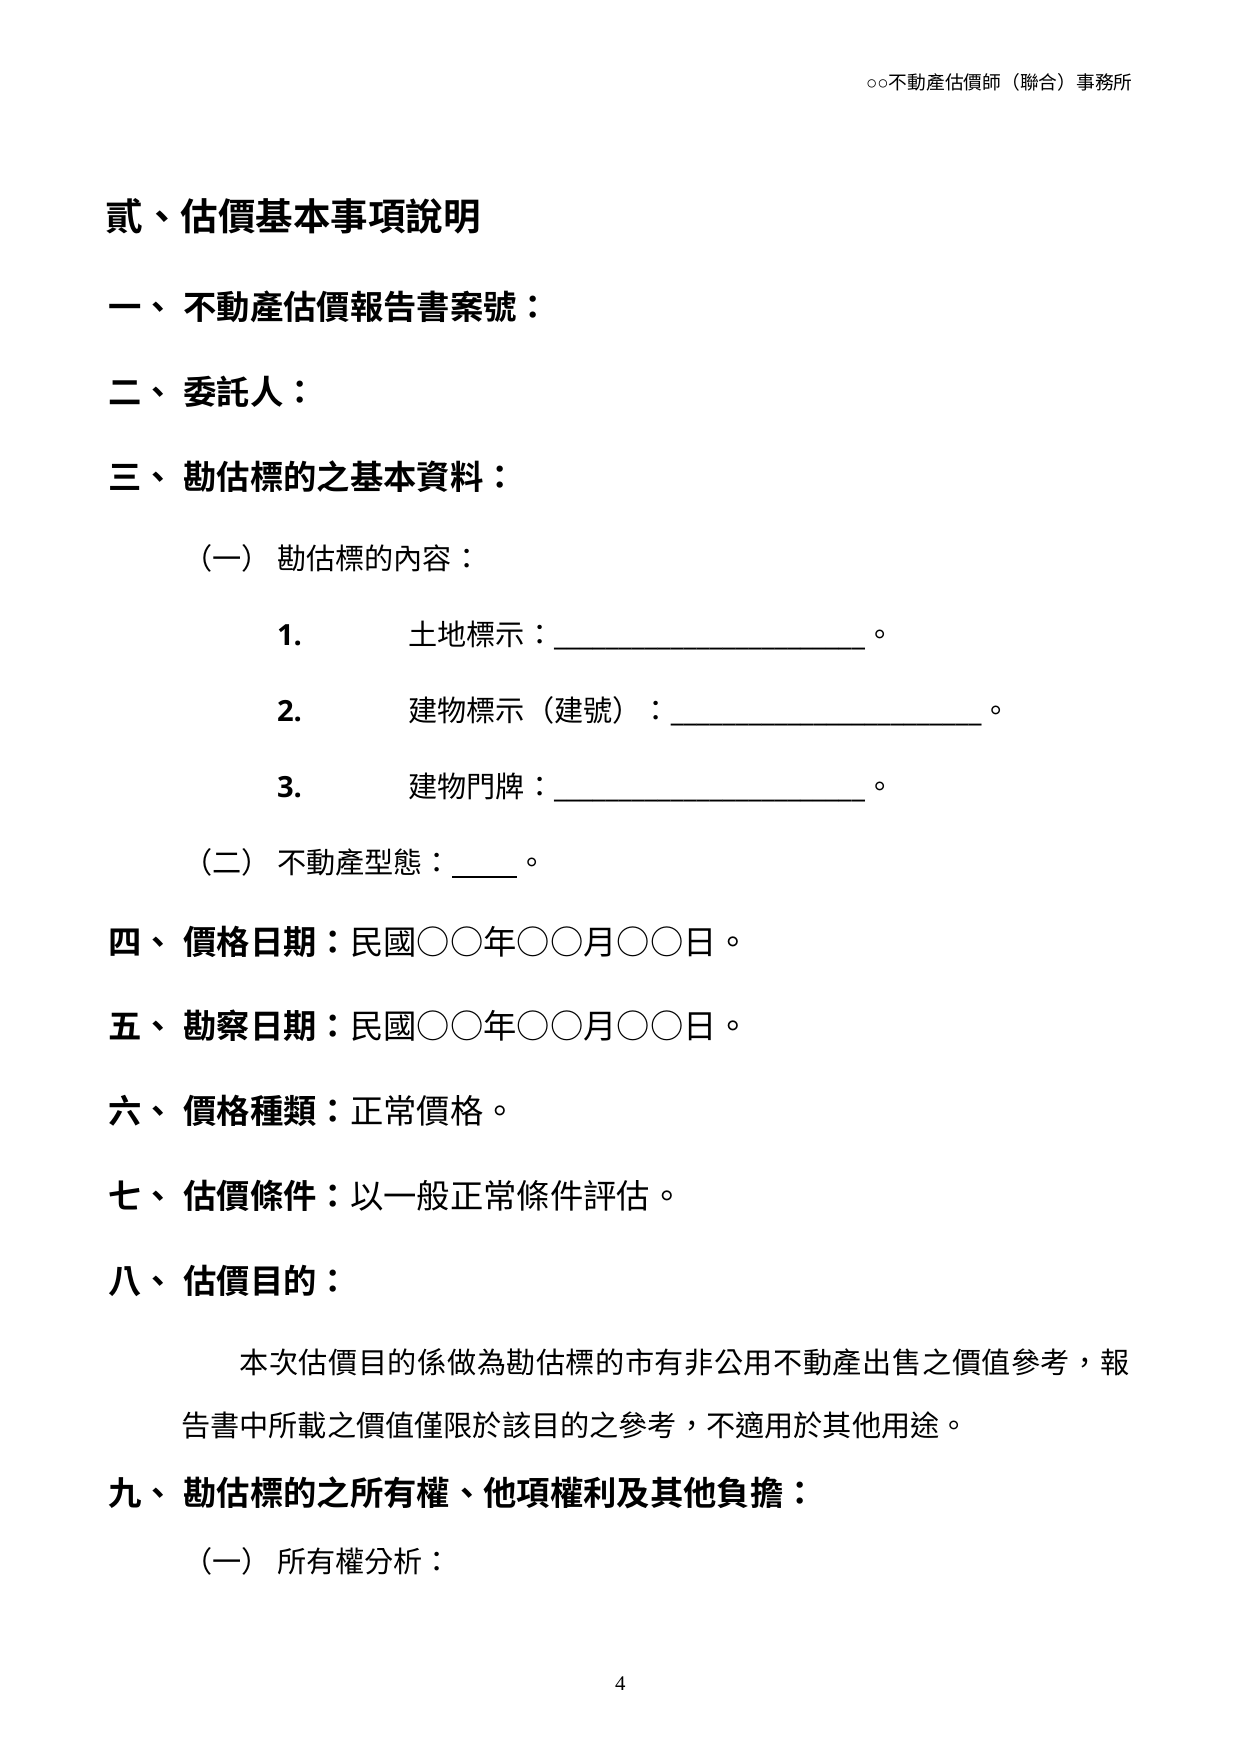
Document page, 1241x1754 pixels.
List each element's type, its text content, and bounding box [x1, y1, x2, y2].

subtitle 價格日期：民國○○年○○月○○日。 [108, 915, 1132, 964]
subtitle 不動產型態： 。 [271, 839, 1132, 882]
text 本次估價目的係做為勘估標的市有非公用不動產出售之價值參考，報告書中所載之價值僅限於該目的之參考，不適用於其他用途。 [181, 1339, 1132, 1445]
subtitle 貳、估價基本事項說明 [106, 187, 1132, 241]
subtitle 建物門牌：________________________。 [277, 763, 1132, 806]
subtitle 勘估標的之基本資料： [108, 451, 1132, 499]
subtitle 不動產估價報告書案號： [108, 281, 1132, 329]
subtitle 勘估標的之所有權、他項權利及其他負擔： [108, 1466, 1132, 1514]
subtitle 價格種類：正常價格。 [108, 1085, 1132, 1133]
subtitle 委託人： [108, 366, 1132, 414]
subtitle 勘察日期：民國○○年○○月○○日。 [108, 1000, 1132, 1048]
subtitle 估價條件：以一般正常條件評估。 [108, 1170, 1132, 1218]
subtitle 土地標示：________________________。 [277, 611, 1132, 654]
subtitle 所有權分析： [271, 1538, 1132, 1581]
subtitle 估價目的： [108, 1254, 1132, 1303]
subtitle 建物標示（建號）：________________________。 [277, 687, 1132, 730]
subtitle 勘估標的內容： [271, 535, 1132, 578]
